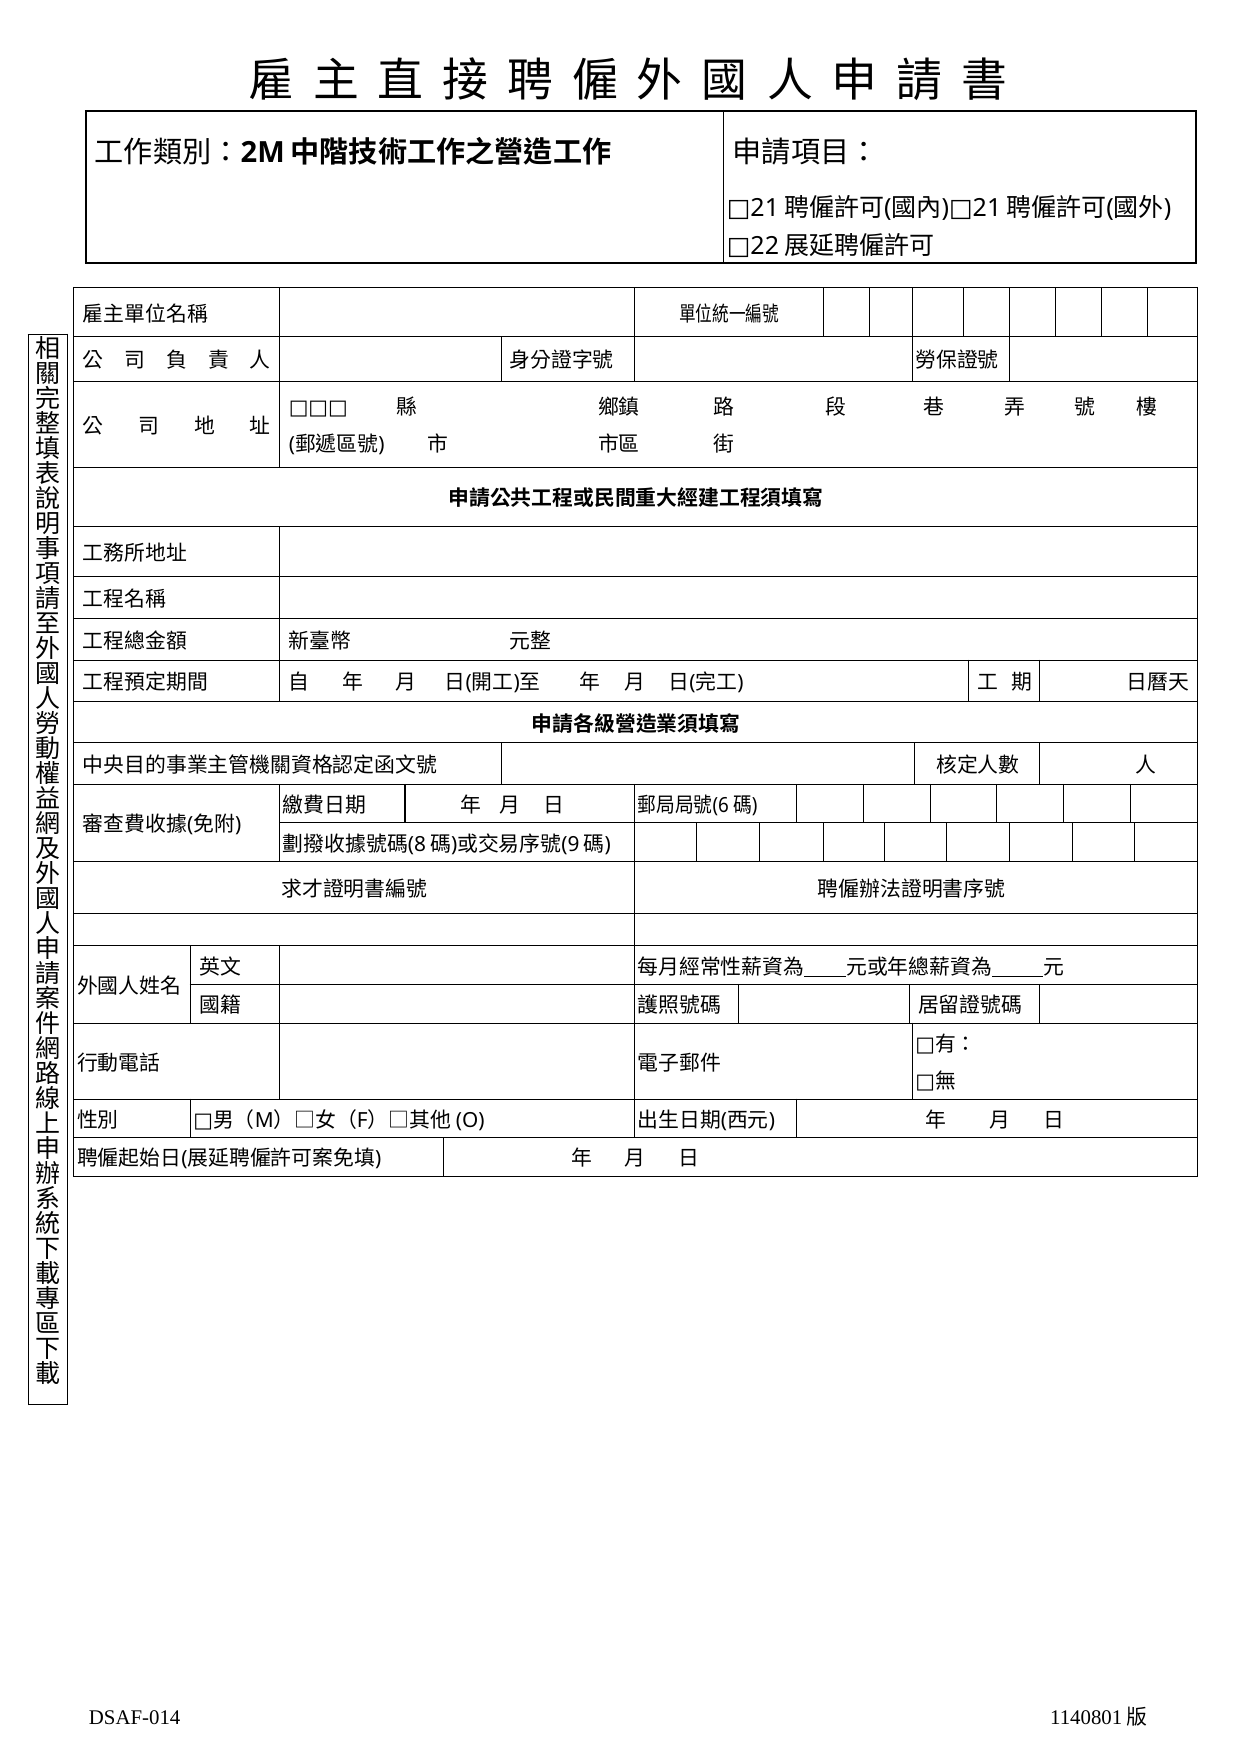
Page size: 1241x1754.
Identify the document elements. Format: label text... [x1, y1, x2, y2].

table_cell 審查費收據(免附) [74, 785, 279, 861]
table_header [1102, 288, 1147, 336]
table_cell [697, 823, 759, 861]
table_cell □□□ 縣 鄉鎮 路 段 巷 弄 號 樓 (郵遞區號) 市 市區 街 [280, 382, 1197, 467]
table_cell 聘僱起始日(展延聘僱許可案免填) [74, 1138, 443, 1176]
table_cell [969, 619, 1197, 659]
table_header [870, 288, 912, 336]
table_cell [280, 577, 1197, 618]
table_cell [635, 914, 1197, 945]
table_header [913, 288, 963, 336]
table_cell [931, 785, 996, 822]
table_cell 國籍 [191, 985, 279, 1022]
table_cell [1040, 985, 1197, 1022]
table_cell [1064, 785, 1130, 822]
table_cell 聘僱辦法證明書序號 [635, 862, 1197, 913]
table_cell [280, 1024, 634, 1098]
table_cell [739, 985, 909, 1022]
table_header 工作類別：2M中階技術工作之營造工作 [87, 112, 723, 262]
table_cell 護照號碼 [635, 985, 738, 1022]
table_cell [947, 823, 1009, 861]
text 相關完整填表說明事項請至外國人勞動權益網及外國人申請案件網路線上申辦系統下載專區下載 [30, 335, 66, 1404]
table_cell □男（M）□女（F）□其他 (O) [191, 1100, 634, 1137]
table_cell 工務所地址 [74, 527, 279, 576]
table_header [964, 288, 1009, 336]
table_cell 求才證明書編號 [74, 862, 634, 913]
table_cell 年 月 日 [797, 1100, 1197, 1137]
table_cell [958, 619, 969, 659]
table_cell 工期 [969, 661, 1039, 701]
table_cell 外國人姓名 [74, 946, 190, 1022]
table_cell [502, 743, 914, 784]
table_cell [1131, 785, 1197, 822]
table_cell [760, 823, 823, 861]
table_cell [280, 985, 634, 1022]
table_cell [885, 823, 946, 861]
table_cell 行動電話 [74, 1024, 279, 1098]
table_cell [797, 785, 863, 822]
table_cell 工程名稱 [74, 577, 279, 618]
table_cell 居留證號碼 [910, 985, 1039, 1022]
table_cell 出生日期(西元) [635, 1100, 796, 1137]
table_cell [824, 823, 884, 861]
table_cell 日曆天 [1040, 661, 1197, 701]
table_cell 年 月 日 [406, 785, 634, 822]
table_cell 自 年 月 日(開工)至 年 月 日(完工) [280, 661, 968, 701]
table_cell [280, 527, 1197, 576]
table_cell 核定人數 [915, 743, 1039, 784]
table_header 單位統一編號 [635, 288, 823, 336]
table_cell 公司負責人 [74, 337, 279, 381]
table_header [1056, 288, 1101, 336]
table_cell 工程預定期間 [74, 661, 279, 701]
table_cell [997, 785, 1063, 822]
table_header [1148, 288, 1197, 336]
table_cell 年 月 日 [444, 1138, 1197, 1176]
table_cell 工程總金額 [74, 619, 279, 659]
table_header 雇主單位名稱 [74, 288, 279, 336]
table_cell 郵局局號(6碼) [635, 785, 796, 822]
table_cell [280, 946, 634, 984]
table_cell 新臺幣 元整 [280, 619, 958, 659]
table_cell 電子郵件 [635, 1024, 912, 1098]
table_cell [1073, 823, 1134, 861]
table_cell [74, 914, 634, 945]
table_cell [1010, 823, 1072, 861]
table_cell 勞保證號 [913, 337, 1009, 381]
table_cell [864, 785, 930, 822]
table_cell 英文 [191, 946, 279, 984]
subtitle 雇主直接聘僱外國人申請書 [248, 44, 1007, 110]
table_cell □有： □無 [913, 1024, 1197, 1098]
table_cell 申請公共工程或民間重大經建工程須填寫 [74, 468, 1197, 526]
table_cell 中央目的事業主管機關資格認定函文號 [74, 743, 501, 784]
table_header 申請項目： □21聘僱許可(國內)□21聘僱許可(國外) □22展延聘僱許可 [724, 112, 1195, 262]
table_cell 身分證字號 [502, 337, 634, 381]
table_cell [635, 337, 912, 381]
table_cell 公司地址 [74, 382, 279, 467]
table_cell 每月經常性薪資為 元或年總薪資為 元 [635, 946, 1197, 984]
table_header [1010, 288, 1055, 336]
table_cell [635, 823, 696, 861]
table_cell 人 [1040, 743, 1197, 784]
table_cell [1010, 337, 1197, 381]
table_cell [280, 337, 501, 381]
table_cell 繳費日期 [280, 785, 404, 822]
table_cell [1135, 823, 1197, 861]
table_header [824, 288, 869, 336]
table_cell 申請各級營造業須填寫 [74, 702, 1197, 742]
table_cell 劃撥收據號碼(8碼)或交易序號(9碼) [280, 823, 634, 861]
table_cell 性別 [74, 1100, 190, 1137]
table_header [280, 288, 634, 336]
